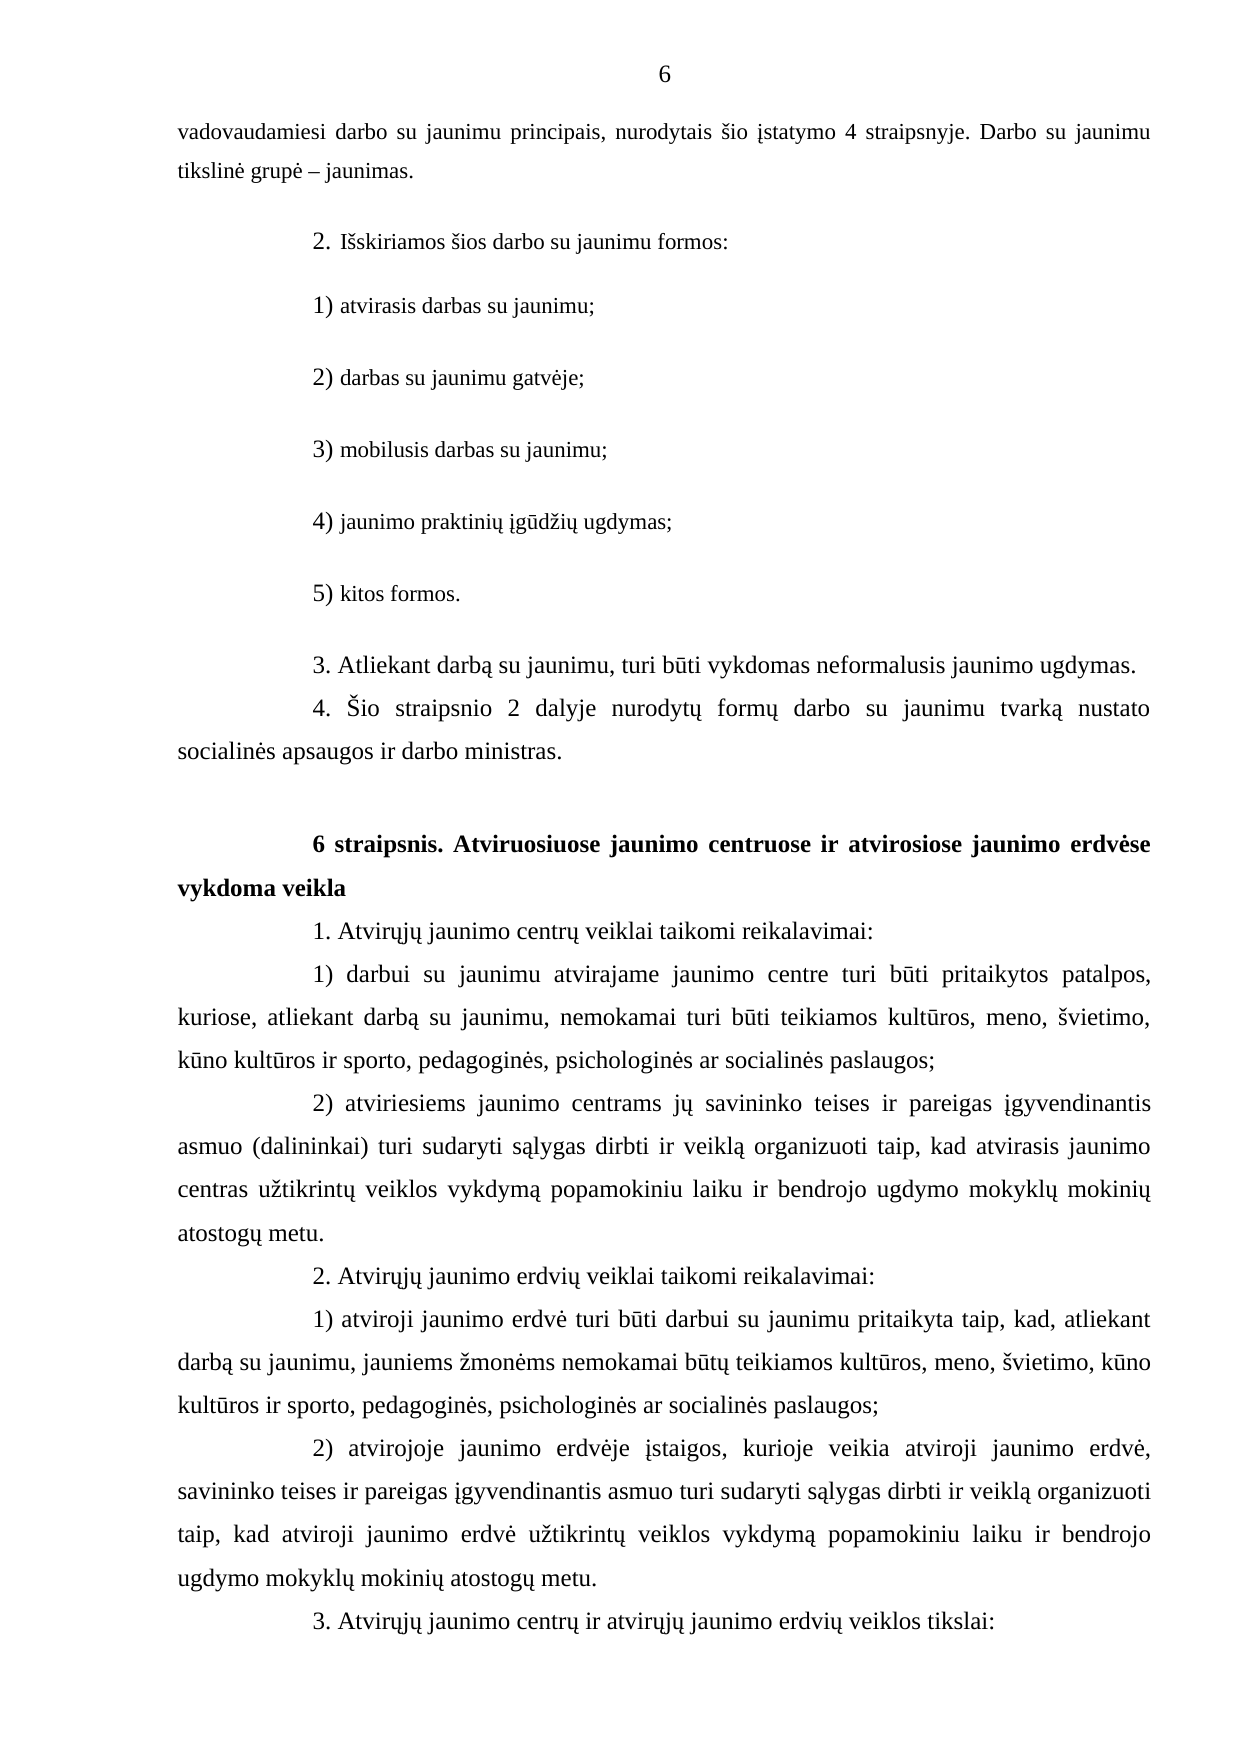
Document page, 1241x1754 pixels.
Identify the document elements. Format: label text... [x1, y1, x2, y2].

text 2) darbas su jaunimu gatvėje; [177, 362, 1152, 391]
text 6 straipsnis. Atviruosiuose jaunimo centruose ir atvirosiose jaunimo erdvėse vykdoma veikla [177, 829, 1152, 901]
text 2) atviriesiems jaunimo centrams jų savininko teises ir pareigas įgyvendinantis asmuo (dalininkai) turi sudaryti sąlygas dirbti ir veiklą organizuoti taip, kad atvirasis jaunimo centras užtikrintų veiklos vykdymą popamokiniu laiku ir bendrojo ugdymo mokyklų mokinių atostogų metu. [177, 1088, 1152, 1246]
text 2. Išskiriamos šios darbo su jaunimu formos: [177, 226, 1152, 254]
text 3. Atliekant darbą su jaunimu, turi būti vykdomas neformalusis jaunimo ugdymas. [177, 650, 1152, 679]
text 3. Atvirųjų jaunimo centrų ir atvirųjų jaunimo erdvių veiklos tikslai: [177, 1606, 1152, 1634]
text 4. Šio straipsnio 2 dalyje nurodytų formų darbo su jaunimu tvarką nustato socialinės apsaugos ir darbo ministras. [177, 693, 1152, 765]
text vadovaudamiesi darbo su jaunimu principais, nurodytais šio įstatymo 4 straipsnyje. Darbo su jaunimu tikslinė grupė – jaunimas. [177, 118, 1152, 184]
text 1) darbui su jaunimu atvirajame jaunimo centre turi būti pritaikytos patalpos, kuriose, atliekant darbą su jaunimu, nemokamai turi būti teikiamos kultūros, meno, švietimo, kūno kultūros ir sporto, pedagoginės, psichologinės ar socialinės paslaugos; [177, 959, 1152, 1074]
text 1) atvirasis darbas su jaunimu; [177, 291, 1152, 319]
text 2) atvirojoje jaunimo erdvėje įstaigos, kurioje veikia atviroji jaunimo erdvė, savininko teises ir pareigas įgyvendinantis asmuo turi sudaryti sąlygas dirbti ir veiklą organizuoti taip, kad atviroji jaunimo erdvė užtikrintų veiklos vykdymą popamokiniu laiku ir bendrojo ugdymo mokyklų mokinių atostogų metu. [177, 1433, 1152, 1591]
text 3) mobilusis darbas su jaunimu; [177, 434, 1152, 463]
text 2. Atvirųjų jaunimo erdvių veiklai taikomi reikalavimai: [177, 1261, 1152, 1289]
text 1. Atvirųjų jaunimo centrų veiklai taikomi reikalavimai: [177, 916, 1152, 944]
text 5) kitos formos. [177, 578, 1152, 607]
text 4) jaunimo praktinių įgūdžių ugdymas; [177, 506, 1152, 535]
text 1) atviroji jaunimo erdvė turi būti darbui su jaunimu pritaikyta taip, kad, atliekant darbą su jaunimu, jauniems žmonėms nemokamai būtų teikiamos kultūros, meno, švietimo, kūno kultūros ir sporto, pedagoginės, psichologinės ar socialinės paslaugos; [177, 1304, 1152, 1419]
